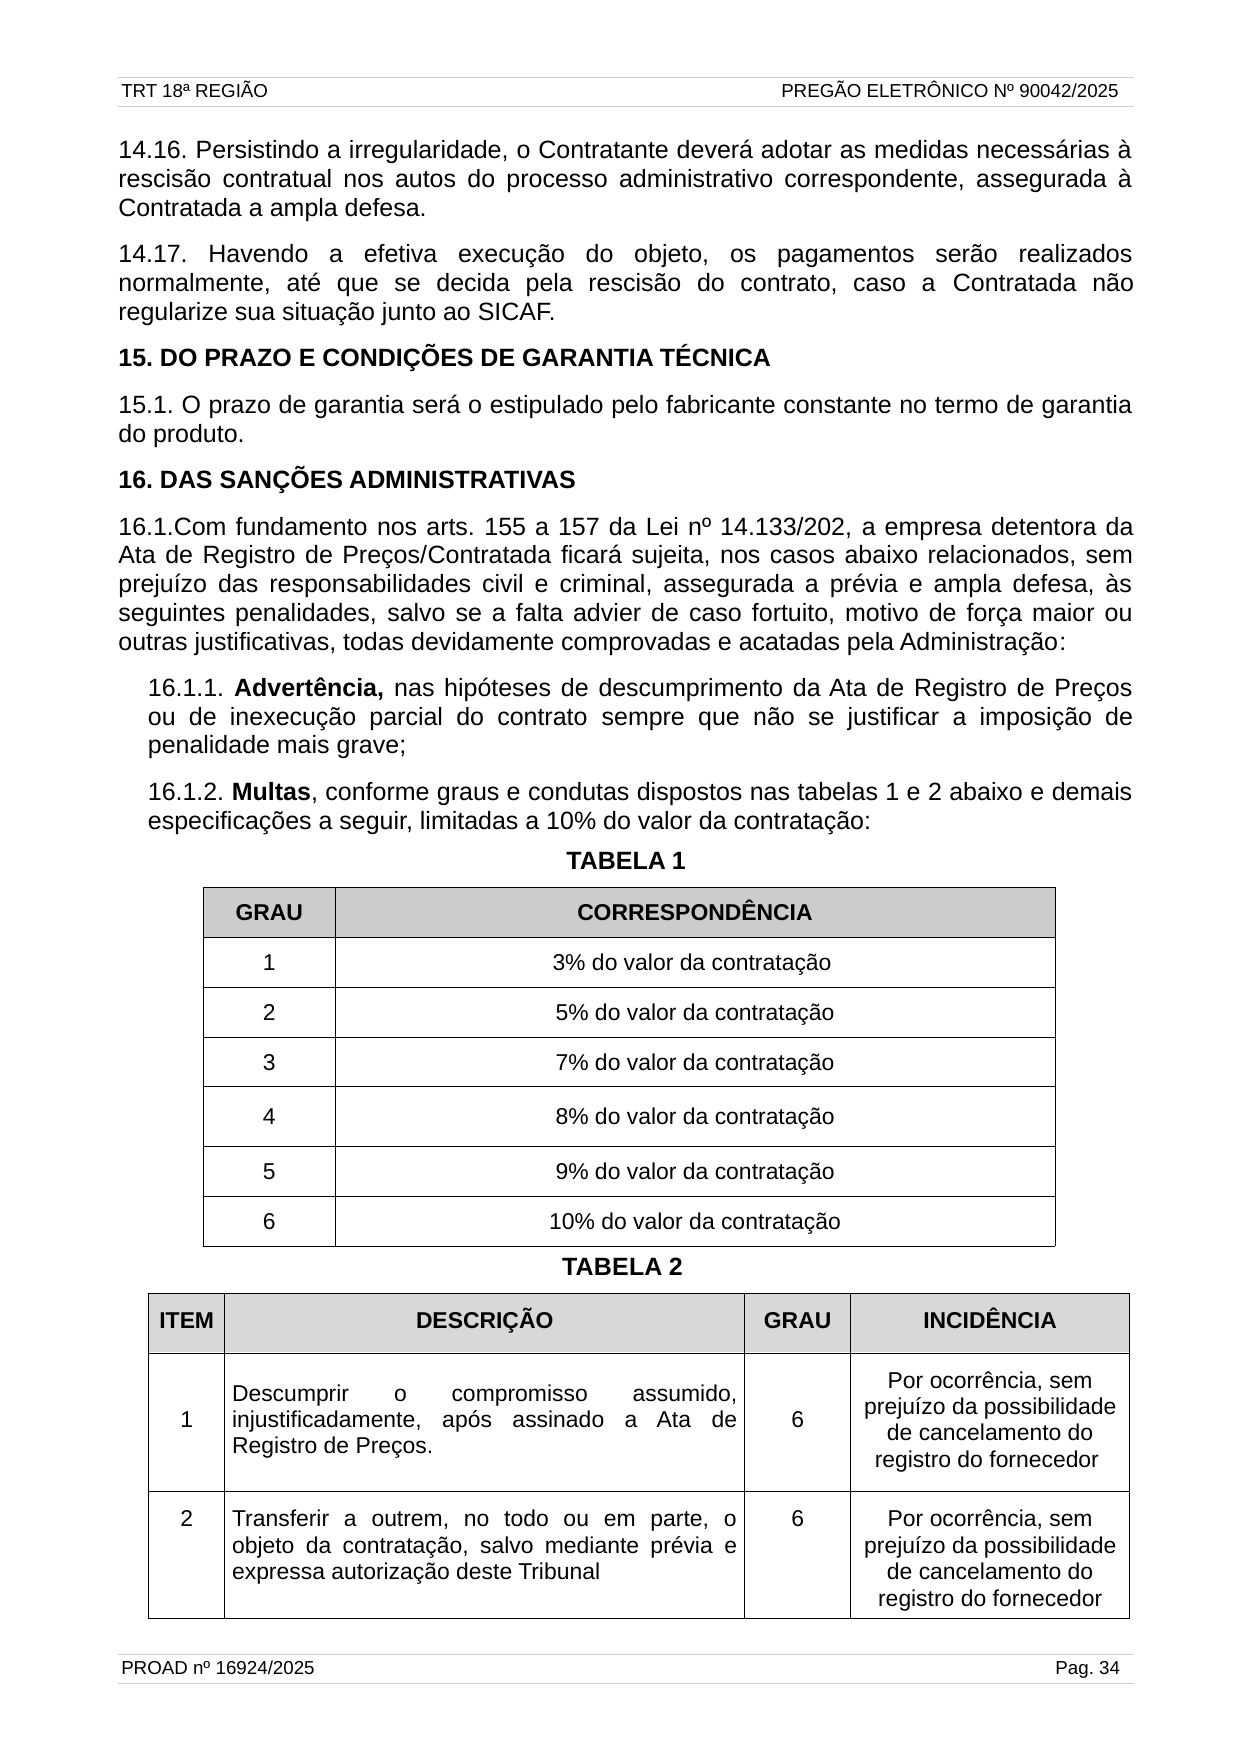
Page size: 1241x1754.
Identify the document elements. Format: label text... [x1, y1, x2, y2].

table_cell Por ocorrência, sem prejuízo da possibilidade de cancelamento do registro do fornecedor [851, 1492, 1129, 1618]
table_cell Por ocorrência, sem prejuízo da possibilidade de cancelamento do registro do fornecedor [851, 1354, 1129, 1491]
table_cell Descumprir o compromisso assumido, injustificadamente, após assinado a Ata de Registro de Preços. [225, 1354, 744, 1491]
table_cell 5% do valor da contratação [336, 988, 1055, 1037]
text 16. DAS SANÇÕES ADMINISTRATIVAS [118, 465, 1134, 494]
text 14.17. Havendo a efetiva execução do objeto, os pagamentos serão realizados normalmente, até que se decida pela rescisão do contrato, caso a Contratada não regularize sua situação junto ao SICAF. [118, 239, 1134, 326]
table_cell 3 [204, 1038, 335, 1086]
table_cell 9% do valor da contratação [336, 1147, 1055, 1196]
table_cell 4 [204, 1087, 335, 1146]
text 16.1.Com fundamento nos arts. 155 a 157 da Lei nº 14.133/202, a empresa detentora da Ata de Registro de Preços/Contratada ficará sujeita, nos casos abaixo relacionados, sem prejuízo das responsabilidades civil e criminal, assegurada a prévia e ampla defesa, às seguintes penalidades, salvo se a falta advier de caso fortuito, motivo de força maior ou outras justificativas, todas devidamente comprovadas e acatadas pela Administração: [118, 512, 1134, 655]
table_header INCIDÊNCIA [851, 1294, 1129, 1352]
table_cell 10% do valor da contratação [336, 1197, 1055, 1246]
table_cell 8% do valor da contratação [336, 1087, 1055, 1146]
text 15.1. O prazo de garantia será o estipulado pelo fabricante constante no termo de garantia do produto. [118, 390, 1134, 447]
text 16.1.2. Multas, conforme graus e condutas dispostos nas tabelas 1 e 2 abaixo e demais especificações a seguir, limitadas a 10% do valor da contratação: [148, 777, 1134, 834]
table_cell 2 [149, 1492, 224, 1618]
table_cell 1 [149, 1354, 224, 1491]
table_header CORRESPONDÊNCIA [336, 888, 1055, 937]
table_cell 6 [204, 1197, 335, 1246]
table_cell 5 [204, 1147, 335, 1196]
table_header ITEM [149, 1294, 224, 1352]
table_cell 2 [204, 988, 335, 1037]
table_header GRAU [745, 1294, 850, 1352]
text 15. DO PRAZO E CONDIÇÕES DE GARANTIA TÉCNICA [118, 343, 1134, 372]
table_cell 6 [745, 1492, 850, 1618]
text TABELA 2 [118, 1252, 1134, 1281]
text TABELA 1 [118, 846, 1134, 875]
table_cell 7% do valor da contratação [336, 1038, 1055, 1086]
table_header GRAU [204, 888, 335, 937]
table_cell 6 [745, 1354, 850, 1491]
table_cell 1 [204, 938, 335, 987]
table_cell Transferir a outrem, no todo ou em parte, o objeto da contratação, salvo mediante prévia e expressa autorização deste Tribunal [225, 1492, 744, 1618]
text 16.1.1. Advertência, nas hipóteses de descumprimento da Ata de Registro de Preços ou de inexecução parcial do contrato sempre que não se justificar a imposição de penalidade mais grave; [148, 673, 1134, 759]
table_header DESCRIÇÃO [225, 1294, 744, 1352]
table_cell 3% do valor da contratação [336, 938, 1055, 987]
text 14.16. Persistindo a irregularidade, o Contratante deverá adotar as medidas necessárias à rescisão contratual nos autos do processo administrativo correspondente, assegurada à Contratada a ampla defesa. [118, 136, 1134, 222]
